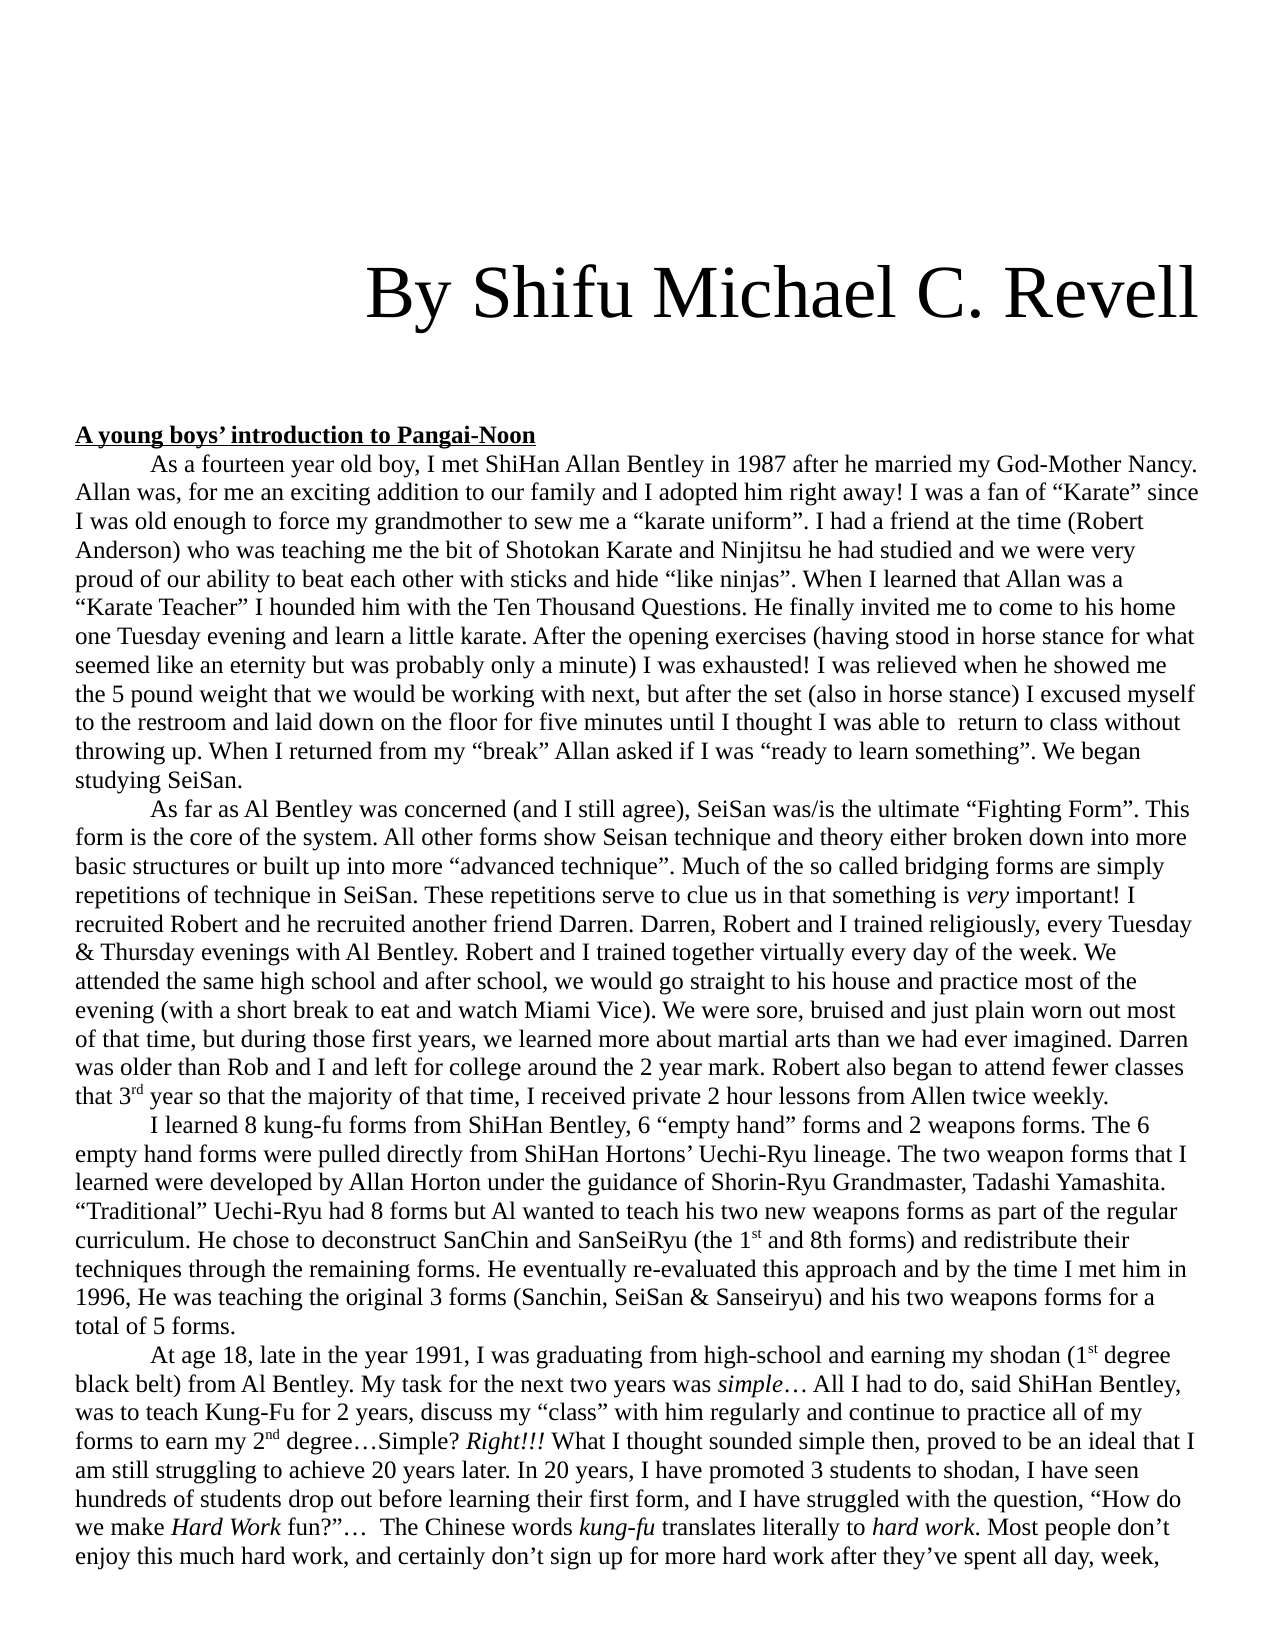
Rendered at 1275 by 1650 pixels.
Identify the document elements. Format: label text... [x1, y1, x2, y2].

text I learned 8 kung-fu forms from ShiHan Bentley, 6 “empty hand” forms and 2 weapons forms. The 6 empty hand forms were pulled directly from ShiHan Hortons’ Uechi-Ryu lineage. The two weapon forms that I learned were developed by Allan Horton under the guidance of Shorin-Ryu Grandmaster, Tadashi Yamashita. “Traditional” Uechi-Ryu had 8 forms but Al wanted to teach his two new weapons forms as part of the regular curriculum. He chose to deconstruct SanChin and SanSeiRyu (the 1st and 8th forms) and redistribute their techniques through the remaining forms. He eventually re-evaluated this approach and by the time I met him in 1996, He was teaching the original 3 forms (Sanchin, SeiSan & Sanseiryu) and his two weapons forms for a total of 5 forms. [75, 1110, 1200, 1340]
text As a fourteen year old boy, I met ShiHan Allan Bentley in 1987 after he married my God-Mother Nancy. Allan was, for me an exciting addition to our family and I adopted him right away! I was a fan of “Karate” since I was old enough to force my grandmother to sew me a “karate uniform”. I had a friend at the time (Robert Anderson) who was teaching me the bit of Shotokan Karate and Ninjitsu he had studied and we were very proud of our ability to beat each other with sticks and hide “like ninjas”. When I learned that Allan was a “Karate Teacher” I hounded him with the Ten Thousand Questions. He finally invited me to come to his home one Tuesday evening and learn a little karate. After the opening exercises (having stood in horse stance for what seemed like an eternity but was probably only a minute) I was exhausted! I was relieved when he showed me the 5 pound weight that we would be working with next, but after the set (also in horse stance) I excused myself to the restroom and laid down on the floor for five minutes until I thought I was able to return to class without throwing up. When I returned from my “break” Allan asked if I was “ready to learn something”. We began studying SeiSan. [75, 449, 1200, 794]
text As far as Al Bentley was concerned (and I still agree), SeiSan was/is the ultimate “Fighting Form”. This form is the core of the system. All other forms show Seisan technique and theory either broken down into more basic structures or built up into more “advanced technique”. Much of the so called bridging forms are simply repetitions of technique in SeiSan. These repetitions serve to clue us in that something is very important! I recruited Robert and he recruited another friend Darren. Darren, Robert and I trained religiously, every Tuesday & Thursday evenings with Al Bentley. Robert and I trained together virtually every day of the week. We attended the same high school and after school, we would go straight to his house and practice most of the evening (with a short break to eat and watch Miami Vice). We were sore, bruised and just plain worn out most of that time, but during those first years, we learned more about martial arts than we had ever imagined. Darren was older than Rob and I and left for college around the 2 year mark. Robert also began to attend fewer classes that 3rd year so that the majority of that time, I received private 2 hour lessons from Allen twice weekly. [75, 794, 1200, 1110]
text A young boys’ introduction to Pangai-Noon [75, 420, 1200, 449]
text By Shifu Michael C. Revell [75, 247, 1200, 334]
text At age 18, late in the year 1991, I was graduating from high-school and earning my shodan (1st degree black belt) from Al Bentley. My task for the next two years was simple… All I had to do, said ShiHan Bentley, was to teach Kung-Fu for 2 years, discuss my “class” with him regularly and continue to practice all of my forms to earn my 2nd degree…Simple? Right!!! What I thought sounded simple then, proved to be an ideal that I am still struggling to achieve 20 years later. In 20 years, I have promoted 3 students to shodan, I have seen hundreds of students drop out before learning their first form, and I have struggled with the question, “How do we make Hard Work fun?”… The Chinese words kung-fu translates literally to hard work. Most people don’t enjoy this much hard work, and certainly don’t sign up for more hard work after they’ve spent all day, week, [75, 1340, 1200, 1570]
